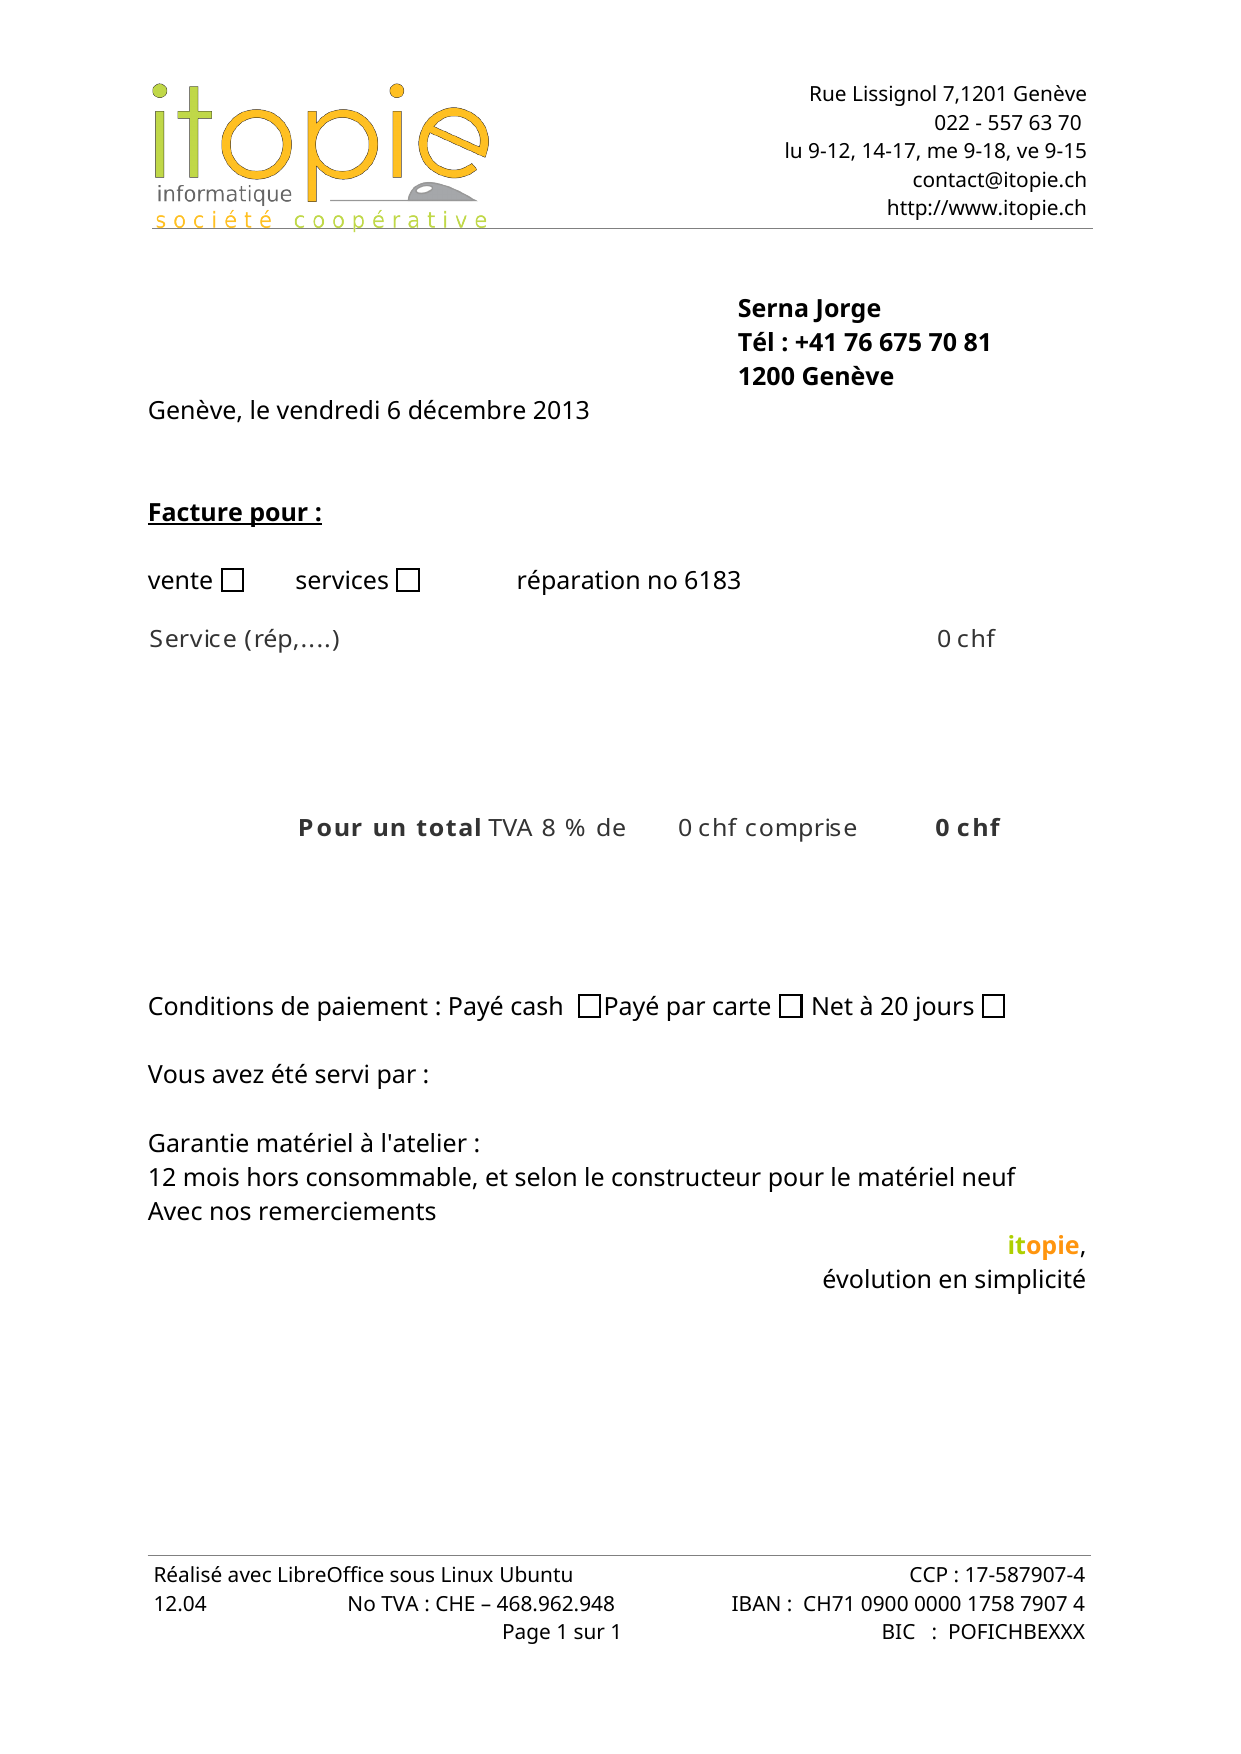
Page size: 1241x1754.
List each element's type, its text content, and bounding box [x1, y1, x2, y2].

text évolution en simplicité [148, 1262, 1093, 1296]
text Genève, le vendredi 6 décembre 2013 [148, 392, 1093, 427]
text vente services réparation no 6183 [148, 563, 1093, 597]
text 1200 Genève [148, 358, 1093, 392]
text Vous avez été servi par : [148, 1057, 1093, 1091]
text itopie, [148, 1227, 1093, 1262]
text Conditions de paiement : Payé cash Payé par carte Net à 20 jours [148, 989, 1093, 1023]
text Serna Jorge [148, 290, 1093, 324]
text Avec nos remerciements [148, 1193, 1093, 1227]
picture [138, 72, 500, 244]
text Facture pour : [148, 495, 1093, 529]
text Garantie matériel à l'atelier : [148, 1125, 1093, 1159]
text Tél : +41 76 675 70 81 [148, 324, 1093, 358]
text 12 mois hors consommable, et selon le constructeur pour le matériel neuf [148, 1159, 1093, 1193]
